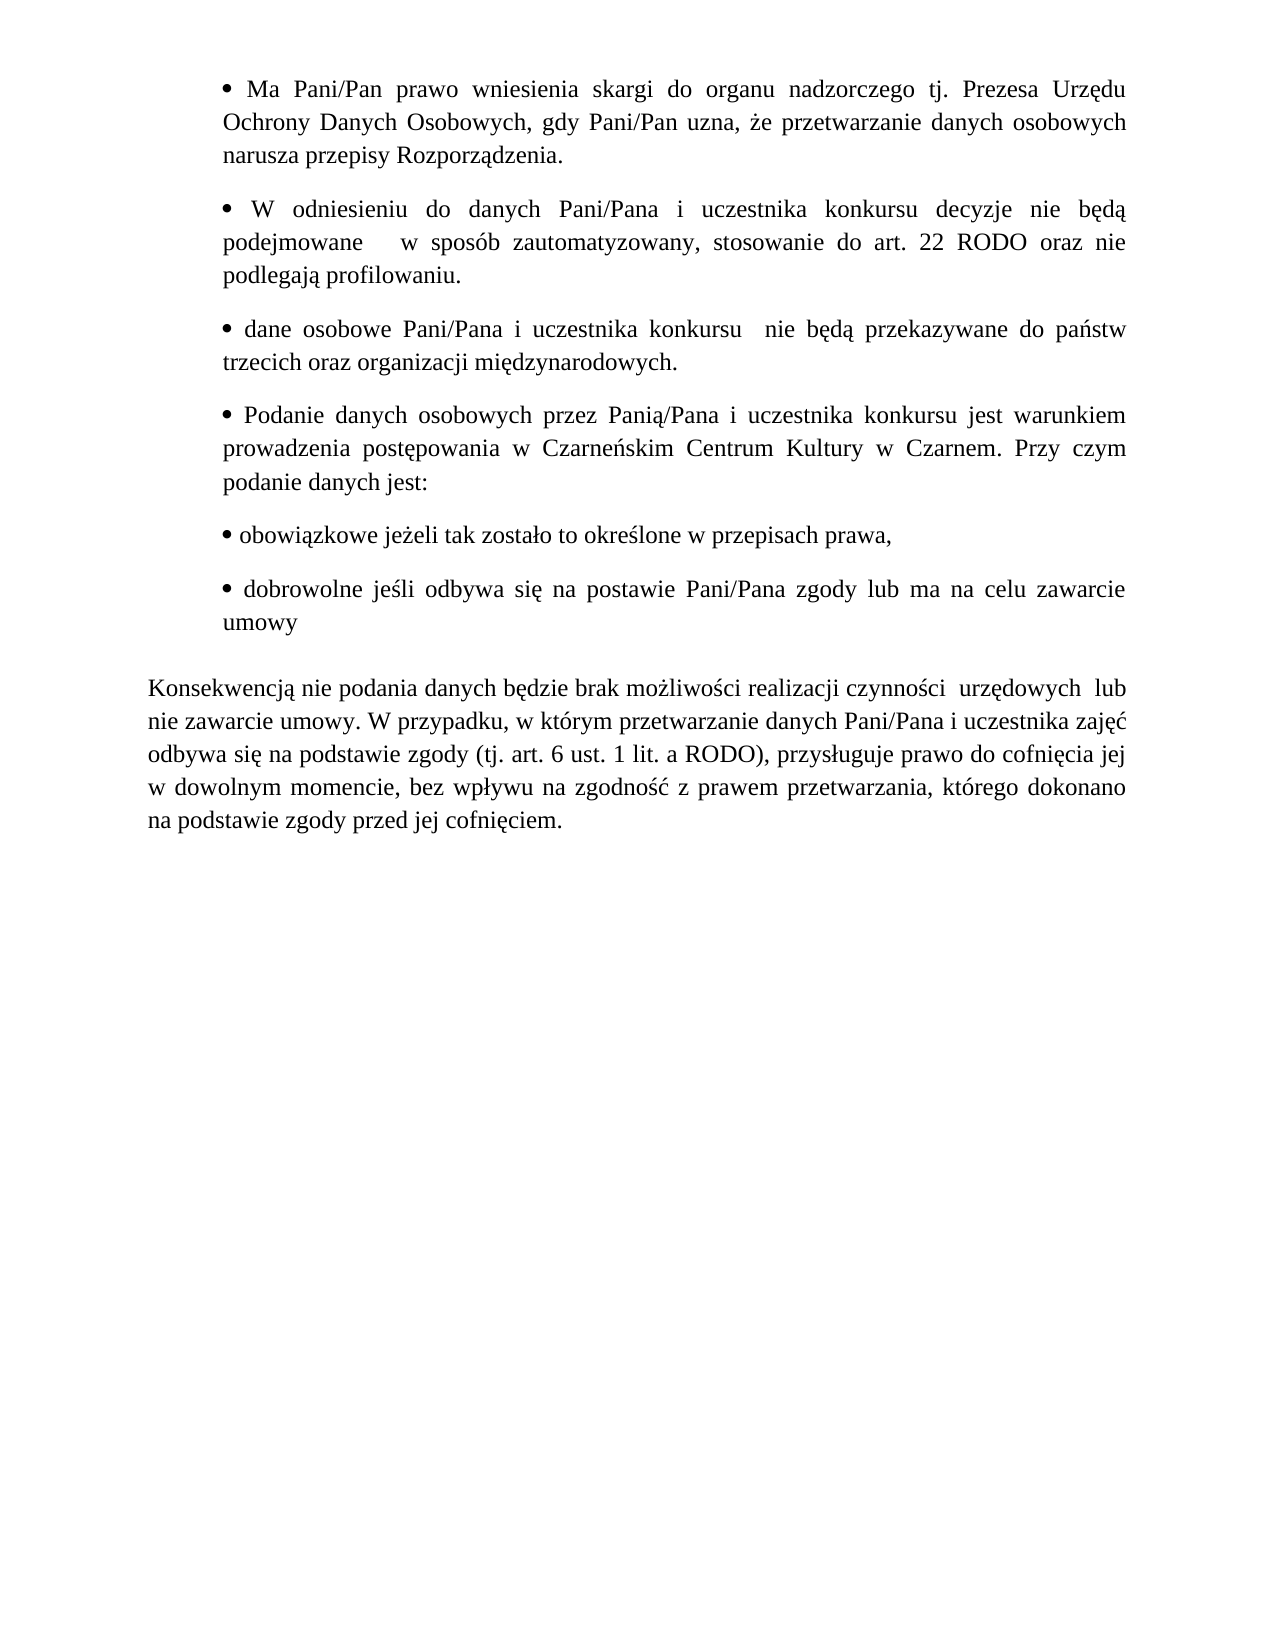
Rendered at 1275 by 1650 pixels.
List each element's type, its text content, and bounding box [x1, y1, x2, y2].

list W odniesieniu do danych Pani/Pana i uczestnika konkursu decyzje nie będą podejmowane w sposób zautomatyzowany, stosowanie do art. 22 RODO oraz nie podlegają profilowaniu. [223, 194, 1127, 288]
text Konsekwencją nie podania danych będzie brak możliwości realizacji czynności urzędowych lub nie zawarcie umowy. W przypadku, w którym przetwarzanie danych Pani/Pana i uczestnika zajęć odbywa się na podstawie zgody (tj. art. 6 ust. 1 lit. a RODO), przysługuje prawo do cofnięcia jej w dowolnym momencie, bez wpływu na zgodność z prawem przetwarzania, którego dokonano na podstawie zgody przed jej cofnięciem. [148, 673, 1127, 834]
list dobrowolne jeśli odbywa się na postawie Pani/Pana zgody lub ma na celu zawarcie umowy [223, 574, 1127, 636]
list Podanie danych osobowych przez Panią/Pana i uczestnika konkursu jest warunkiem prowadzenia postępowania w Czarneńskim Centrum Kultury w Czarnem. Przy czym podanie danych jest: [223, 401, 1127, 495]
list dane osobowe Pani/Pana i uczestnika konkursu nie będą przekazywane do państw trzecich oraz organizacji międzynarodowych. [223, 314, 1127, 375]
list obowiązkowe jeżeli tak zostało to określone w przepisach prawa, [223, 520, 1127, 549]
list Ma Pani/Pan prawo wniesienia skargi do organu nadzorczego tj. Prezesa Urzędu Ochrony Danych Osobowych, gdy Pani/Pan uzna, że przetwarzanie danych osobowych narusza przepisy Rozporządzenia. [223, 74, 1127, 169]
